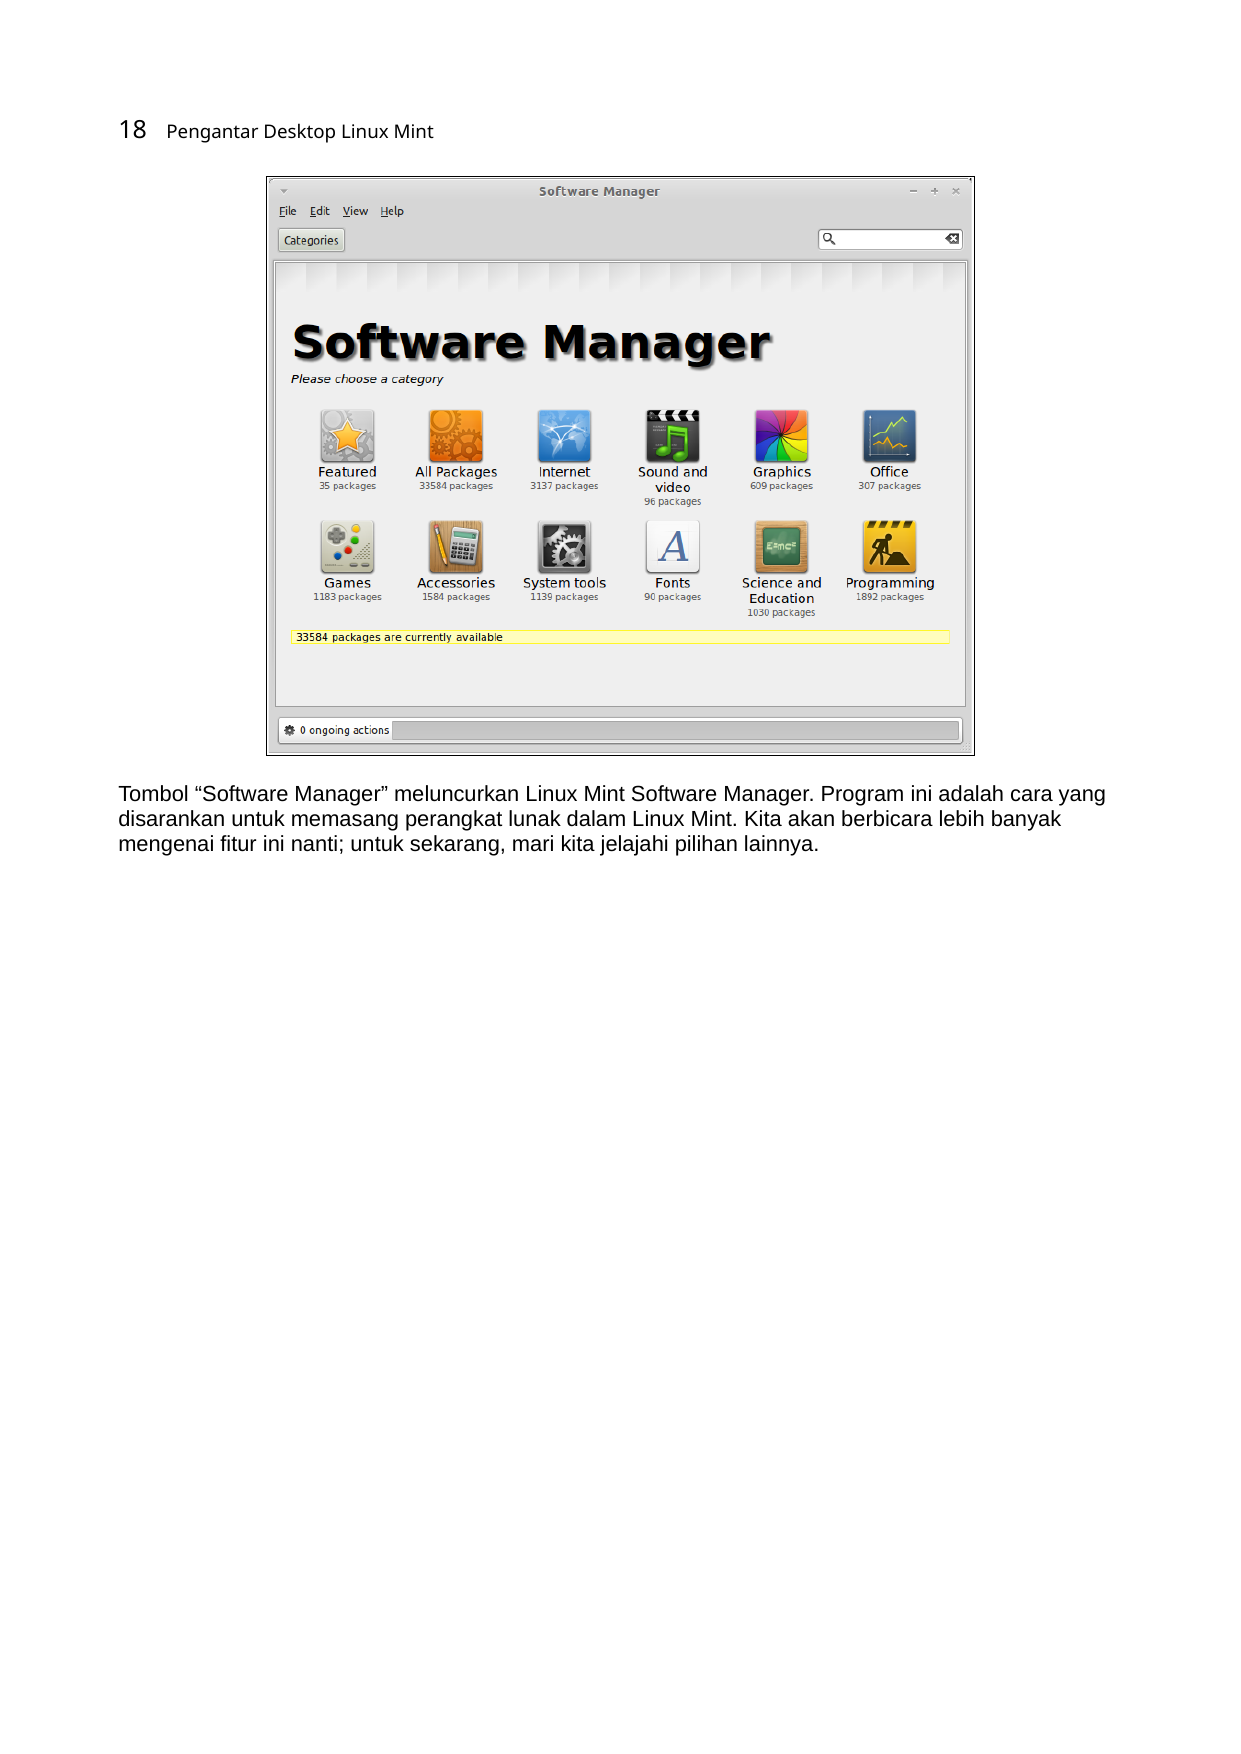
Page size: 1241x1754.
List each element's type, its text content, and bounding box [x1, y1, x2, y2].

text Tombol “Software Manager” meluncurkan Linux Mint Software Manager. Program ini adalah cara yang disarankan untuk memasang perangkat lunak dalam Linux Mint. Kita akan berbicara lebih banyak mengenai fitur ini nanti; untuk sekarang, mari kita jelajahi pilihan lainnya. [118, 781, 1122, 856]
picture [268, 178, 972, 753]
